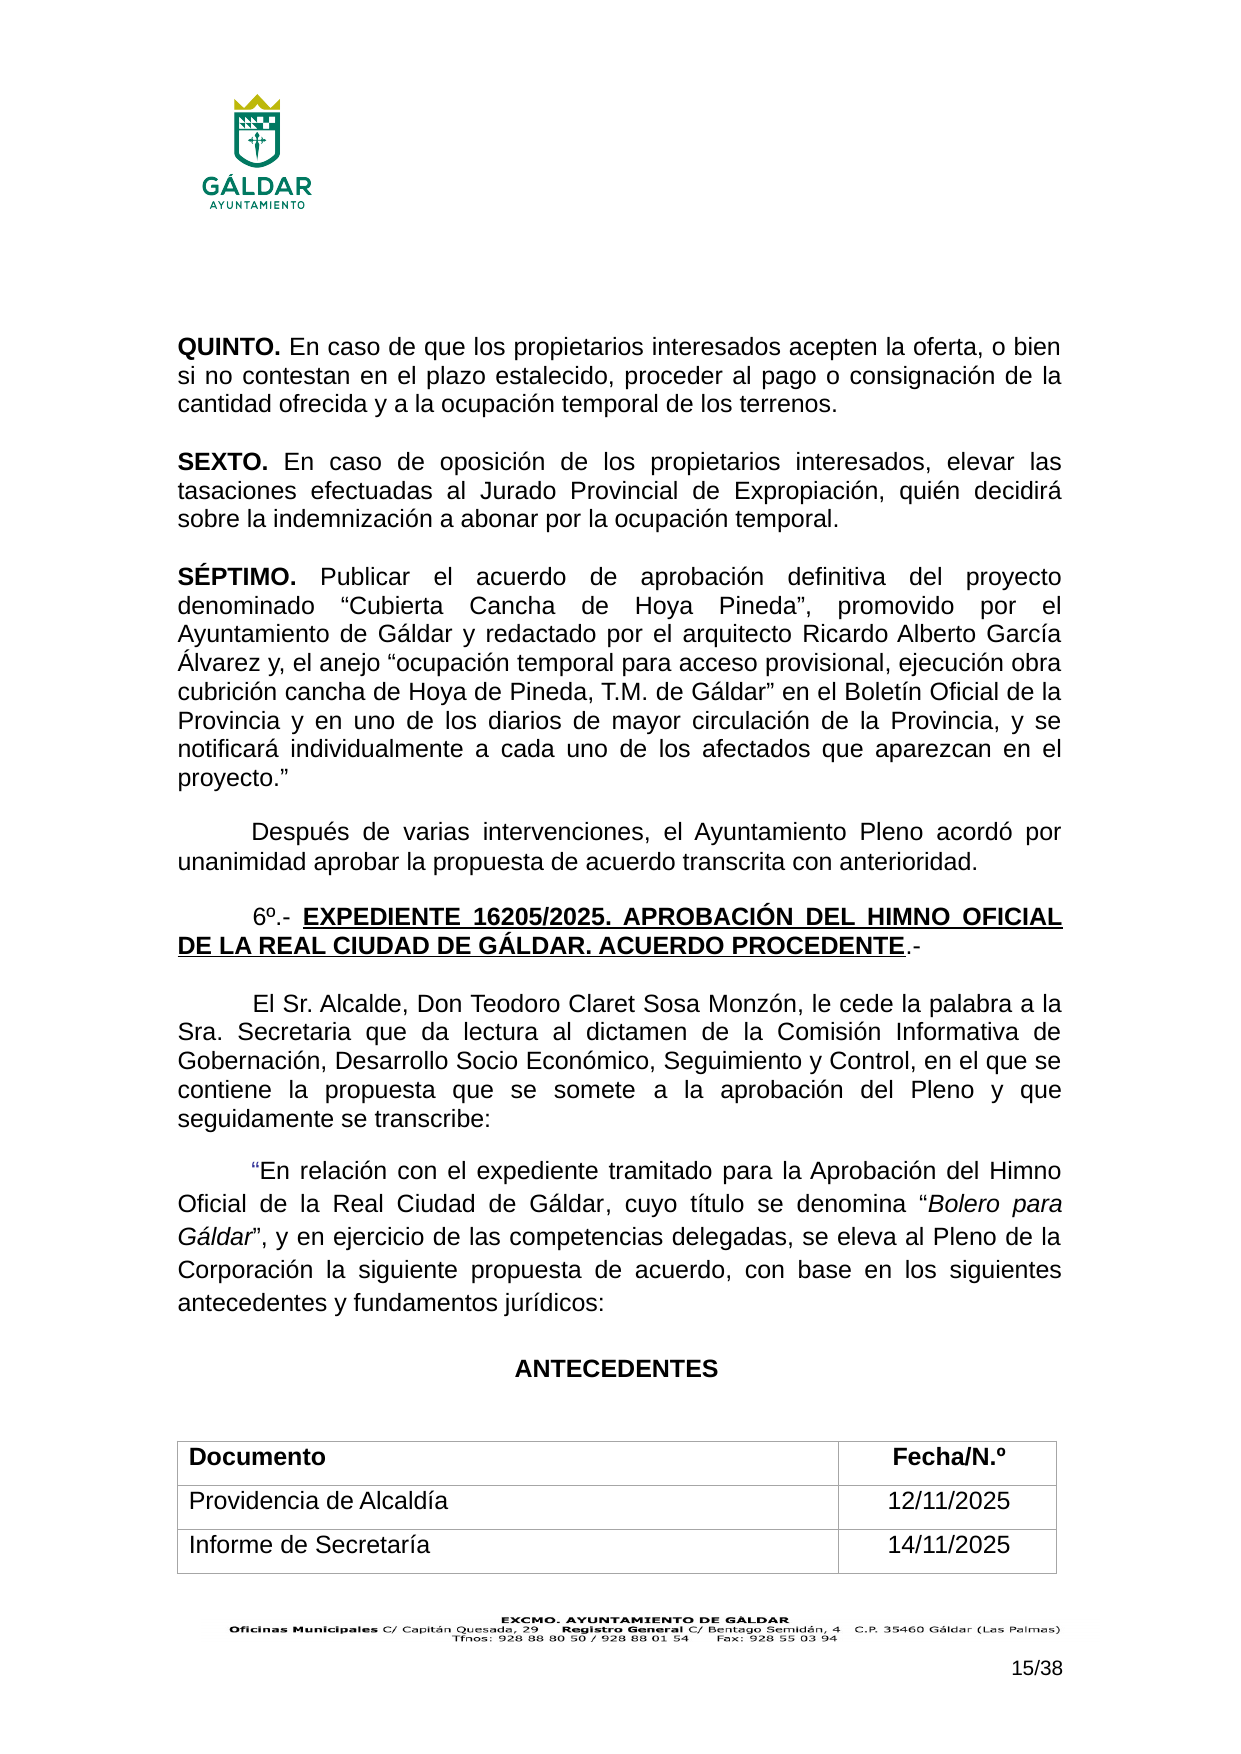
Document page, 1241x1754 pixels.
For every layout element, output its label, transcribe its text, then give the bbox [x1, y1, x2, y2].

text El Sr. Alcalde, Don Teodoro Claret Sosa Monzón, le cede la palabra a la Sra. Secretaria que da lectura al dictamen de la Comisión Informativa de Gobernación, Desarrollo Socio Económico, Seguimiento y Control, en el que se contiene la propuesta que se somete a la aprobación del Pleno y que seguidamente se transcribe: [177, 988, 1063, 1132]
text QUINTO. En caso de que los propietarios interesados acepten la oferta, o bien si no contestan en el plazo estalecido, proceder al pago o consignación de la cantidad ofrecida y a la ocupación temporal de los terrenos. [177, 332, 1063, 418]
text SEXTO. En caso de oposición de los propietarios interesados, elevar las tasaciones efectuadas al Jurado Provincial de Expropiación, quién decidirá sobre la indemnización a abonar por la ocupación temporal. [177, 447, 1063, 533]
table_cell Providencia de Alcaldía [178, 1486, 838, 1529]
table_header Fecha/N.º [839, 1442, 1056, 1485]
table_header Documento [178, 1442, 838, 1485]
text Después de varias intervenciones, el Ayuntamiento Pleno acordó por unanimidad aprobar la propuesta de acuerdo transcrita con anterioridad. [177, 817, 1063, 876]
text “En relación con el expediente tramitado para la Aprobación del Himno Oficial de la Real Ciudad de Gáldar, cuyo título se denomina “Bolero para Gáldar”, y en ejercicio de las competencias delegadas, se eleva al Pleno de la Corporación la siguiente propuesta de acuerdo, con base en los siguientes antecedentes y fundamentos jurídicos: [177, 1156, 1063, 1317]
picture [231, 1616, 1071, 1642]
text 6º.- EXPEDIENTE 16205/2025. APROBACIÓN DEL HIMNO OFICIAL DE LA REAL CIUDAD DE GÁLDAR. ACUERDO PROCEDENTE.- [177, 902, 1063, 960]
picture [183, 73, 330, 231]
table_cell 12/11/2025 [839, 1486, 1056, 1529]
text SÉPTIMO. Publicar el acuerdo de aprobación definitiva del proyecto denominado “Cubierta Cancha de Hoya Pineda”, promovido por el Ayuntamiento de Gáldar y redactado por el arquitecto Ricardo Alberto García Álvarez y, el anejo “ocupación temporal para acceso provisional, ejecución obra cubrición cancha de Hoya de Pineda, T.M. de Gáldar” en el Boletín Oficial de la Provincia y en uno de los diarios de mayor circulación de la Provincia, y se notificará individualmente a cada uno de los afectados que aparezcan en el proyecto.” [177, 562, 1063, 792]
table_cell 14/11/2025 [839, 1530, 1056, 1573]
table_cell Informe de Secretaría [178, 1530, 838, 1573]
text ANTECEDENTES [177, 1354, 1056, 1383]
